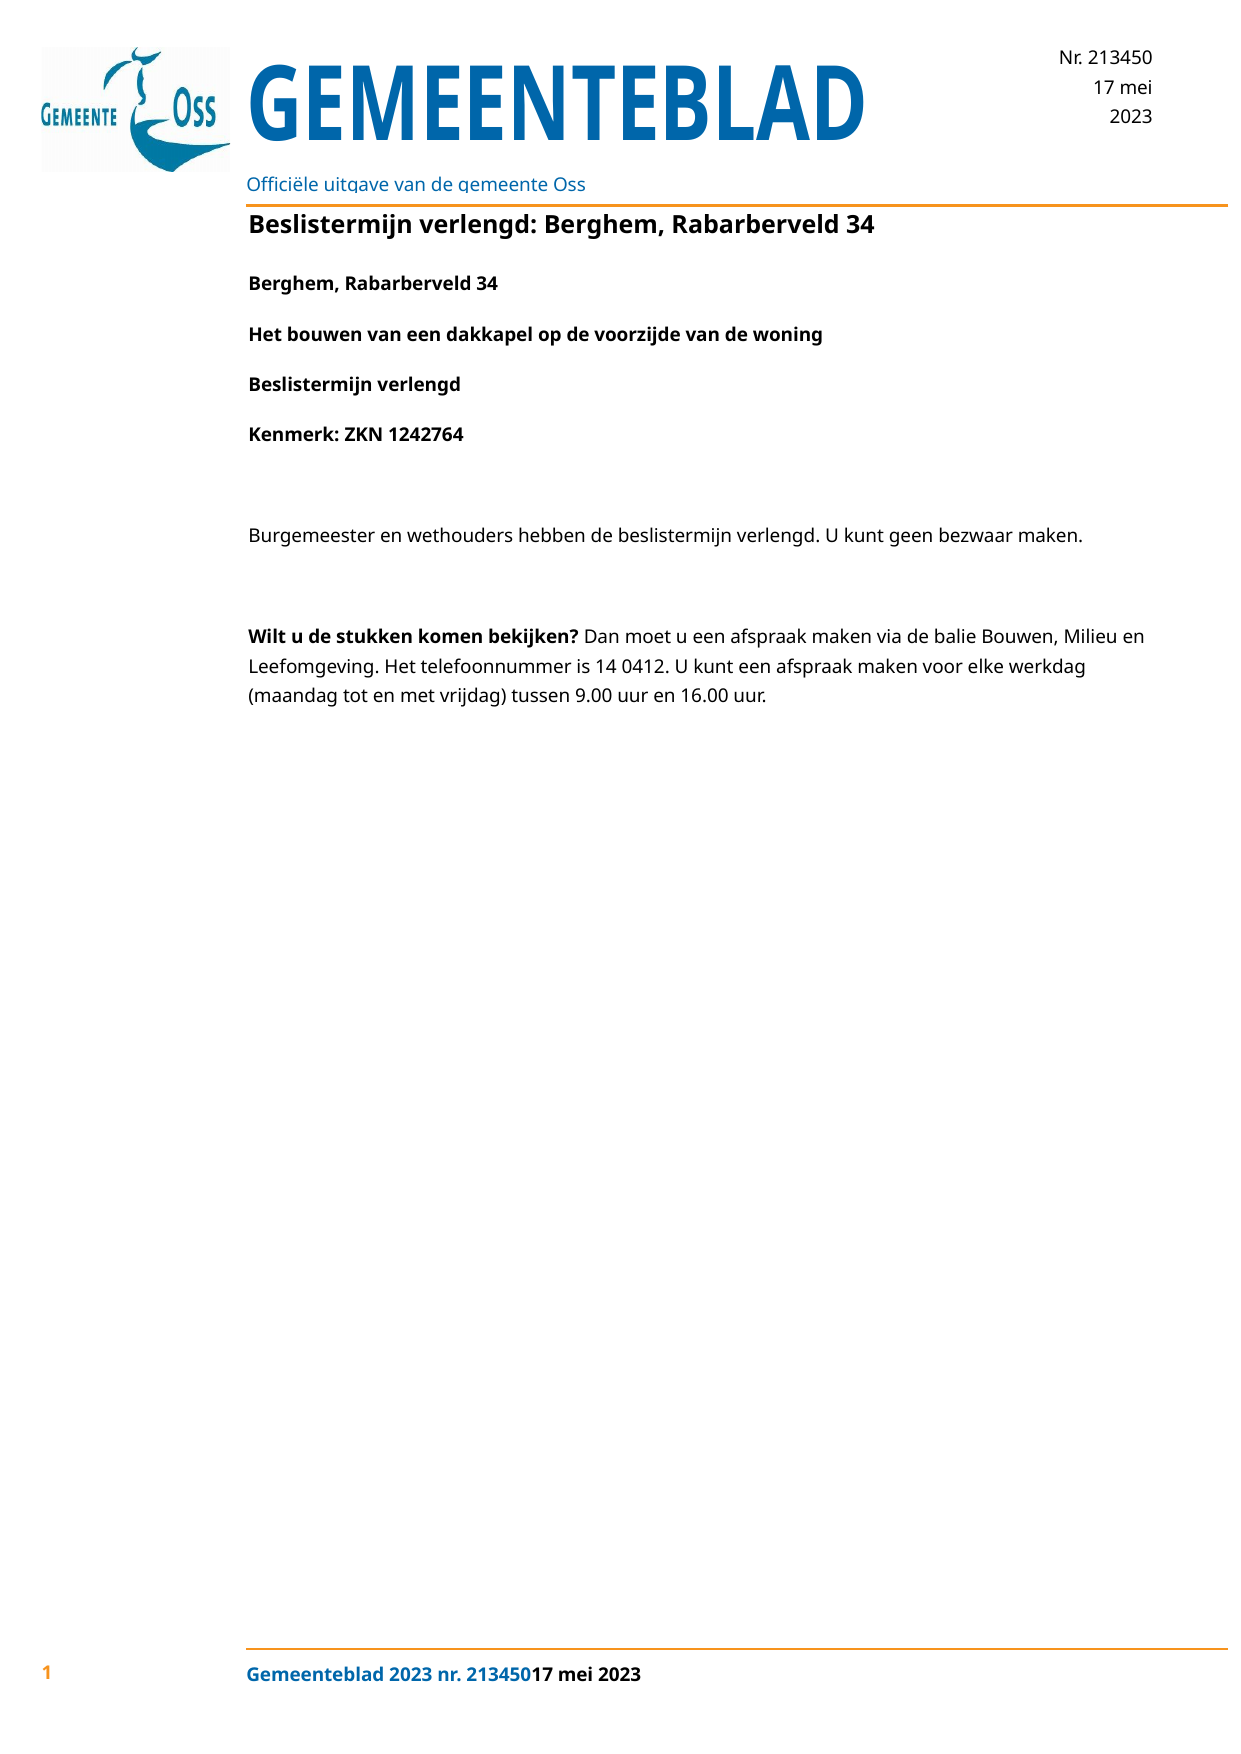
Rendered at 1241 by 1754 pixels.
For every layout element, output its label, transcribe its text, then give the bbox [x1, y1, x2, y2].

text Beslistermijn verlengd [248, 371, 1152, 397]
text Het bouwen van een dakkapel op de voorzijde van de woning [248, 321, 1152, 346]
text Wilt u de stukken komen bekijken? Dan moet u een afspraak maken via de balie Bouwen, Milieu en Leefomgeving. Het telefoonnummer is 14 0412. U kunt een afspraak maken voor elke werkdag (maandag tot en met vrijdag) tussen 9.00 uur en 16.00 uur. [248, 623, 1152, 708]
text Kenmerk: ZKN 1242764 [248, 422, 1152, 447]
text Berghem, Rabarberveld 34 [248, 270, 1152, 296]
text Beslistermijn verlengd: Berghem, Rabarberveld 34 [248, 207, 1152, 241]
text Burgemeester en wethouders hebben de beslistermijn verlengd. U kunt geen bezwaar maken. [248, 522, 1152, 548]
picture [41, 47, 231, 172]
